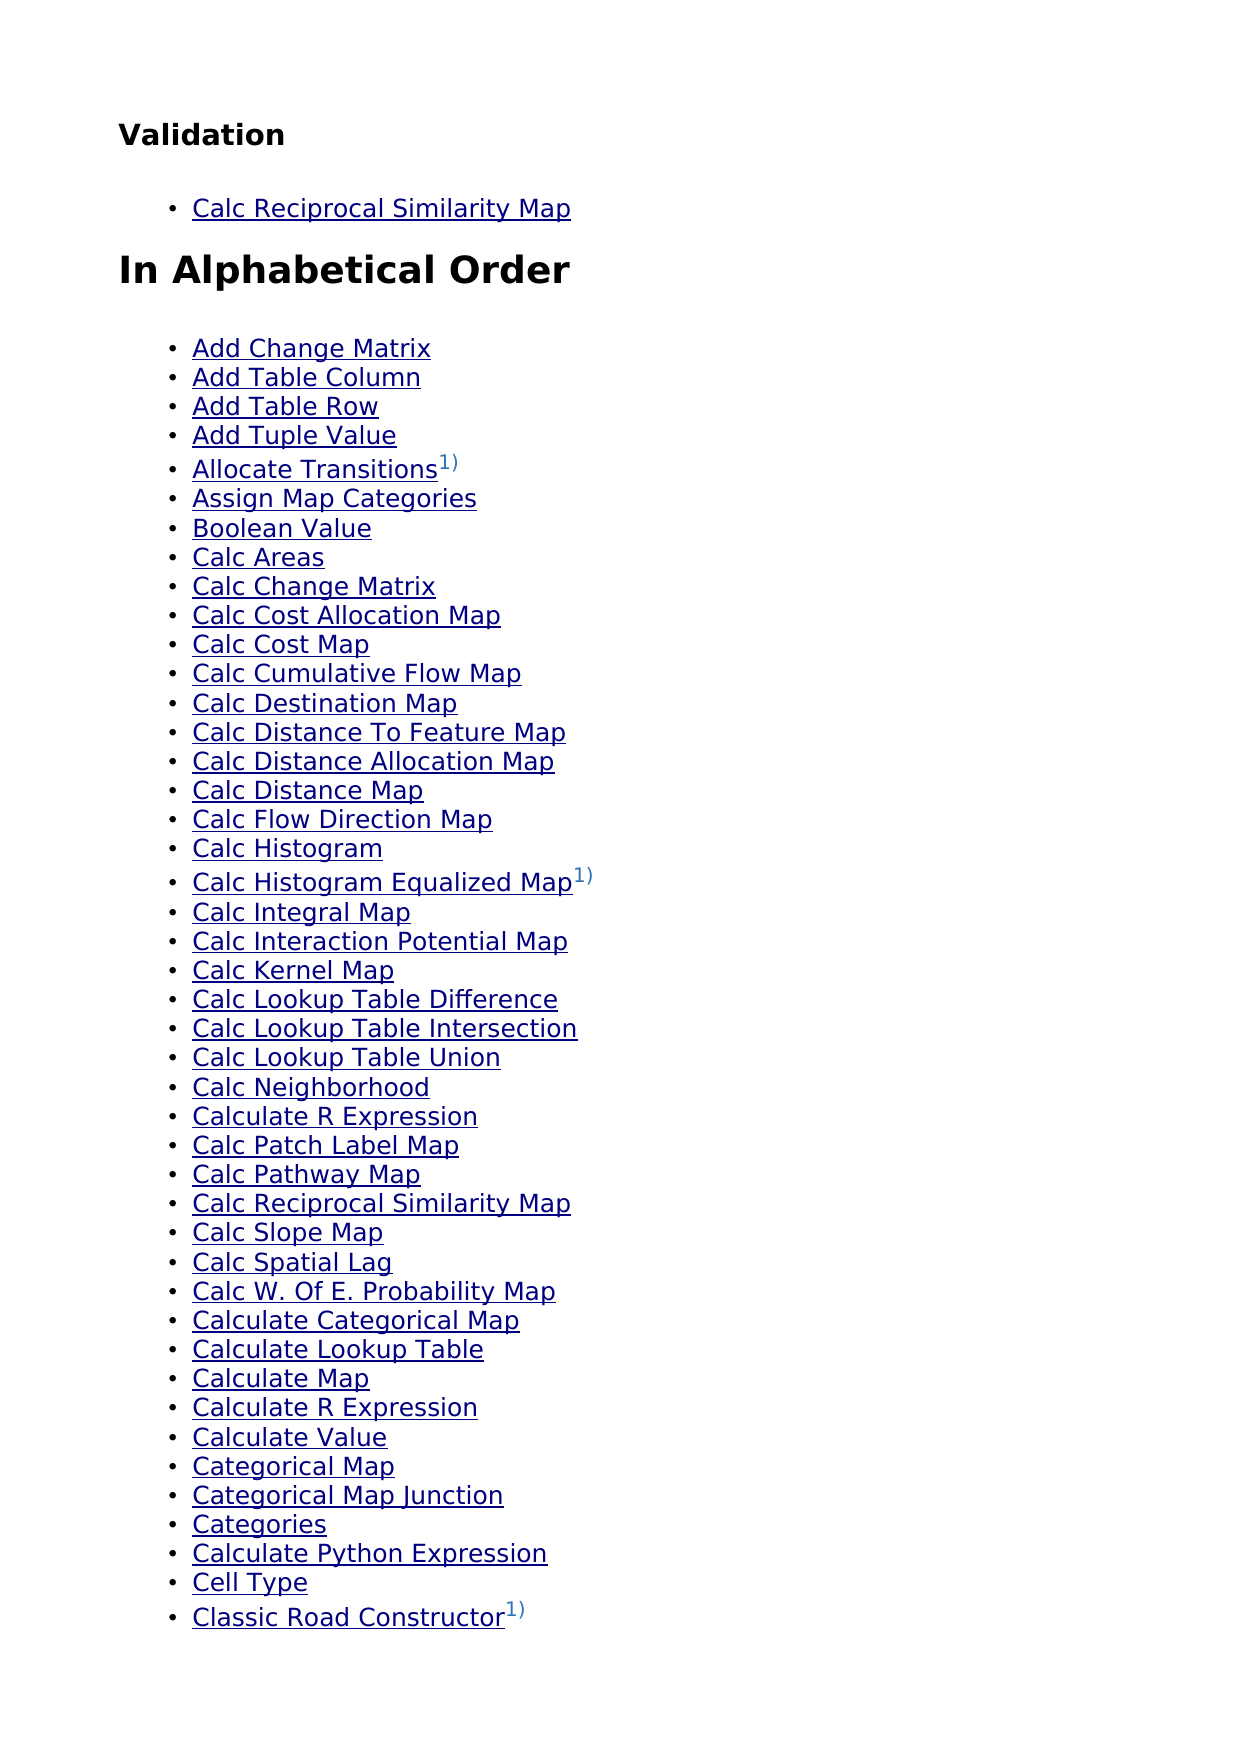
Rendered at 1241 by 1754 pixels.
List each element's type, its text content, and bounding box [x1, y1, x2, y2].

list Cell Type [177, 1569, 1122, 1598]
list Calc Kernel Map [177, 956, 1122, 985]
list Add Tuple Value [177, 421, 1122, 451]
list Calculate Categorical Map [177, 1306, 1122, 1335]
list Calc Destination Map [177, 689, 1122, 718]
list Calc Lookup Table Difference [177, 985, 1122, 1014]
list Calc Patch Label Map [177, 1131, 1122, 1160]
subtitle In Alphabetical Order [118, 248, 1122, 292]
list Calc Histogram [177, 834, 1122, 864]
list Calc Flow Direction Map [177, 805, 1122, 834]
list Calc Lookup Table Union [177, 1044, 1122, 1073]
list Calc Spatial Lag [177, 1248, 1122, 1277]
list Calculate Python Expression [177, 1539, 1122, 1569]
list Calculate Value [177, 1423, 1122, 1452]
subtitle Validation [118, 118, 1122, 152]
list Calc Reciprocal Similarity Map [177, 194, 1122, 223]
list Calculate R Expression [177, 1394, 1122, 1423]
list Calc Cost Allocation Map [177, 601, 1122, 630]
list Calc Cumulative Flow Map [177, 659, 1122, 689]
list Add Change Matrix [177, 334, 1122, 363]
list Boolean Value [177, 514, 1122, 543]
list Categorical Map [177, 1452, 1122, 1481]
list Calc Distance To Feature Map [177, 718, 1122, 747]
list Calculate R Expression [177, 1102, 1122, 1131]
list Classic Road Constructor1) [177, 1598, 1122, 1632]
list Allocate Transitions1) [177, 451, 1122, 484]
list Calculate Lookup Table [177, 1335, 1122, 1364]
list Calc Histogram Equalized Map1) [177, 864, 1122, 898]
list Calc Lookup Table Intersection [177, 1014, 1122, 1044]
list Calc Change Matrix [177, 572, 1122, 601]
list Calc Pathway Map [177, 1160, 1122, 1189]
list Calculate Map [177, 1364, 1122, 1394]
list Calc Cost Map [177, 630, 1122, 659]
list Calc Integral Map [177, 898, 1122, 927]
list Calc Distance Allocation Map [177, 747, 1122, 776]
list Categories [177, 1510, 1122, 1539]
list Add Table Column [177, 363, 1122, 392]
list Assign Map Categories [177, 484, 1122, 514]
list Calc Interaction Potential Map [177, 927, 1122, 956]
list Categorical Map Junction [177, 1481, 1122, 1510]
list Calc Areas [177, 543, 1122, 572]
list Calc Reciprocal Similarity Map [177, 1189, 1122, 1219]
list Calc W. Of E. Probability Map [177, 1277, 1122, 1306]
list Add Table Row [177, 392, 1122, 421]
list Calc Distance Map [177, 776, 1122, 805]
list Calc Slope Map [177, 1219, 1122, 1248]
list Calc Neighborhood [177, 1073, 1122, 1102]
